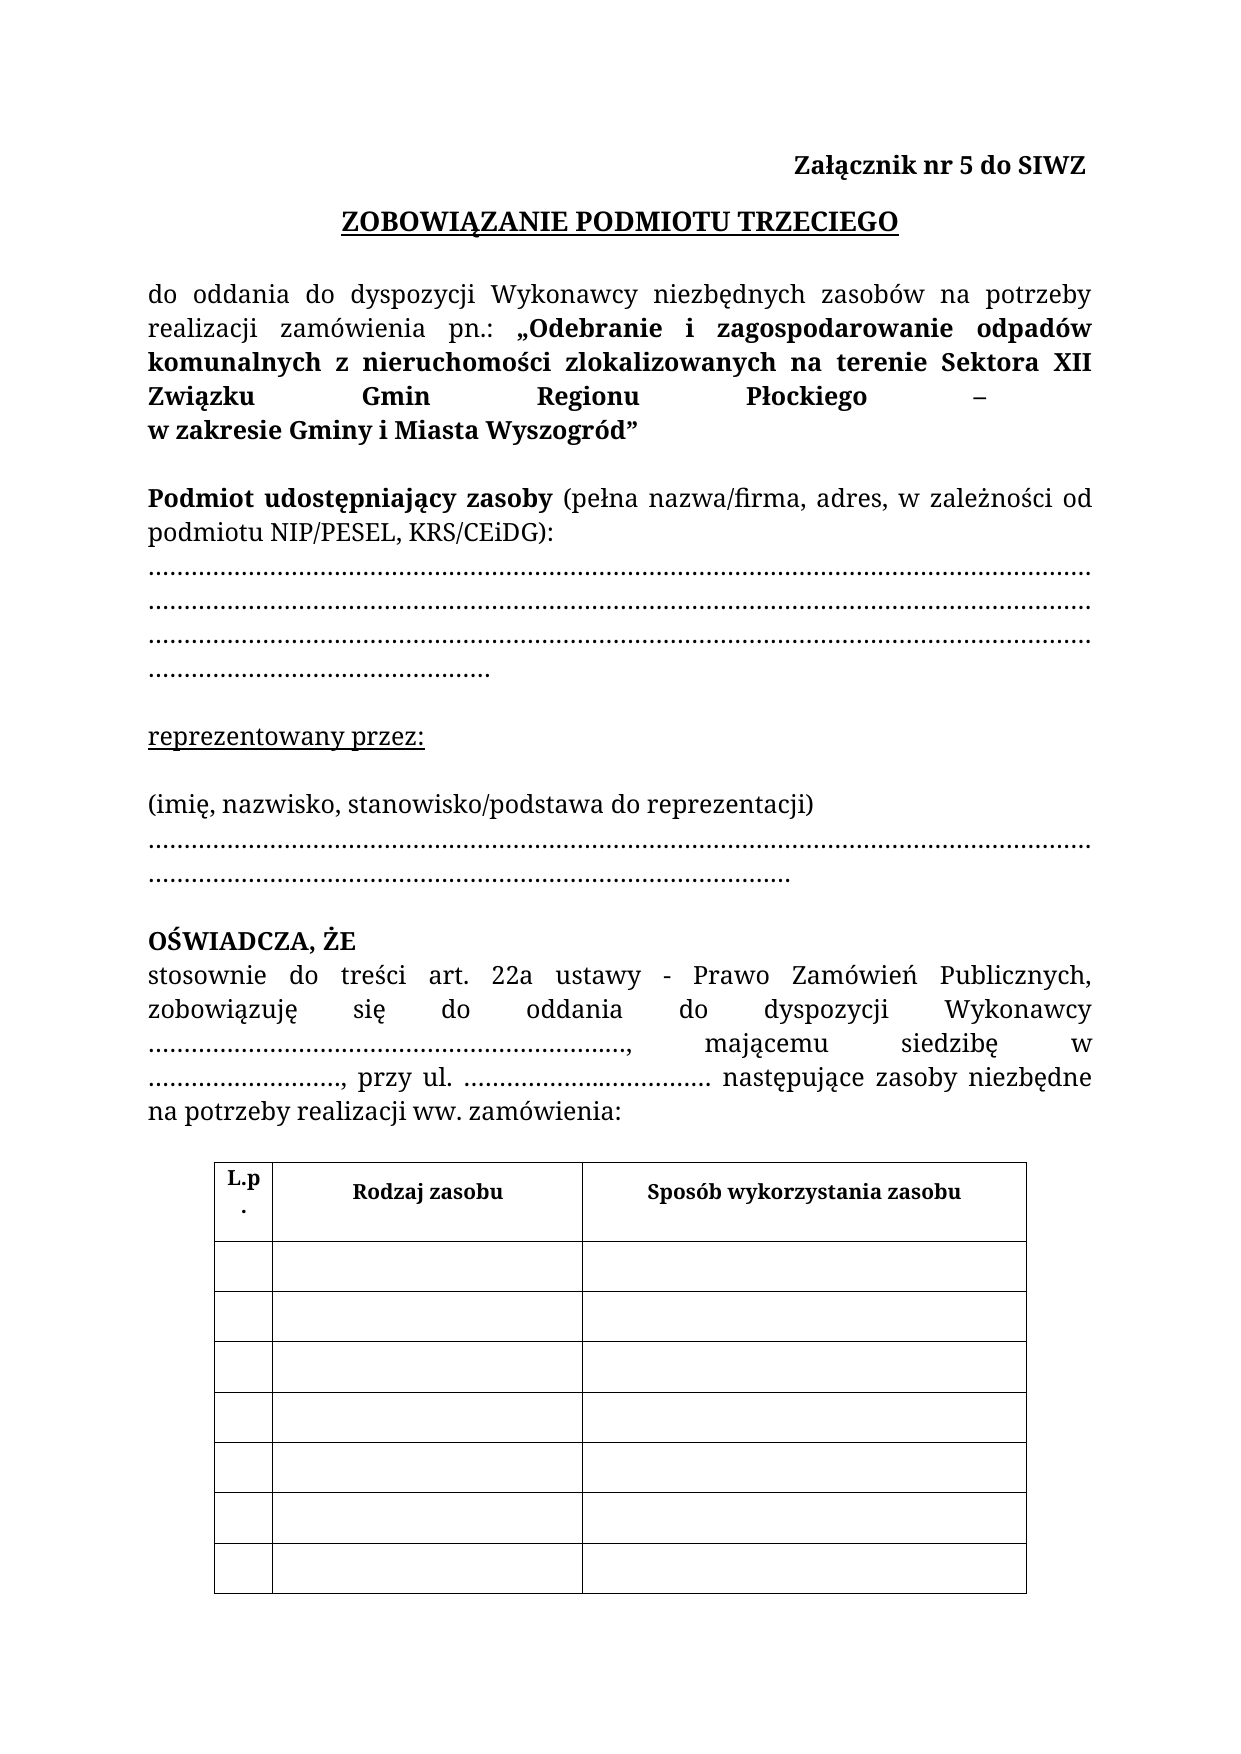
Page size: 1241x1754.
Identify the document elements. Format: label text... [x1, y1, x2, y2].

table_cell [273, 1393, 582, 1442]
table_cell [583, 1292, 1026, 1341]
text reprezentowany przez: [148, 719, 1093, 753]
table_cell [215, 1242, 272, 1291]
table_cell [215, 1493, 272, 1542]
text OŚWIADCZA, ŻE [148, 923, 1093, 957]
table_cell [273, 1544, 582, 1593]
table_cell [273, 1493, 582, 1542]
table_cell [583, 1544, 1026, 1593]
table_header L.p. [215, 1163, 272, 1241]
text ZOBOWIĄZANIE PODMIOTU TRZECIEGO [148, 202, 1093, 239]
table_cell [273, 1443, 582, 1492]
table_cell [583, 1493, 1026, 1542]
table_cell [215, 1393, 272, 1442]
table_cell [583, 1393, 1026, 1442]
text (imię, nazwisko, stanowisko/podstawa do reprezentacji) [148, 787, 1093, 821]
table_cell [215, 1292, 272, 1341]
table_cell [273, 1292, 582, 1341]
table_header Rodzaj zasobu [273, 1163, 582, 1241]
table_cell [273, 1242, 582, 1291]
text Podmiot udostępniający zasoby (pełna nazwa/firma, adres, w zależności od podmiotu NIP/PESEL, KRS/CEiDG): [148, 481, 1093, 549]
table_cell [583, 1342, 1026, 1392]
table_cell [583, 1242, 1026, 1291]
table_cell [215, 1443, 272, 1492]
text stosownie do treści art. 22a ustawy - Prawo Zamówień Publicznych, zobowiązuję się do oddania do dyspozycji Wykonawcy ……………………………………………………….…, mającemu siedzibę w ………………………, przy ul. ………………..…………… następujące zasoby niezbędne na potrzeby realizacji ww. zamówienia: [148, 957, 1093, 1128]
table_cell [273, 1342, 582, 1392]
text do oddania do dyspozycji Wykonawcy niezbędnych zasobów na potrzeby realizacji zamówienia pn.: „Odebranie i zagospodarowanie odpadów komunalnych z nieruchomości zlokalizowanych na terenie Sektora XII Związku Gmin Regionu Płockiego – w zakresie Gminy i Miasta Wyszogród” [148, 276, 1093, 447]
table_cell [583, 1443, 1026, 1492]
table_header Sposób wykorzystania zasobu [583, 1163, 1026, 1241]
text ………………………………………………………………………………………………………………………………………………………………………………………………………………………………………………………………………………………………………………………………………………………………………………………………………… [148, 549, 1093, 685]
text …………………………………………………………………………………………………………………………………………………………………………………………………… [148, 821, 1093, 889]
text Załącznik nr 5 do SIWZ [148, 148, 1093, 182]
table_cell [215, 1544, 272, 1593]
table_cell [215, 1342, 272, 1392]
